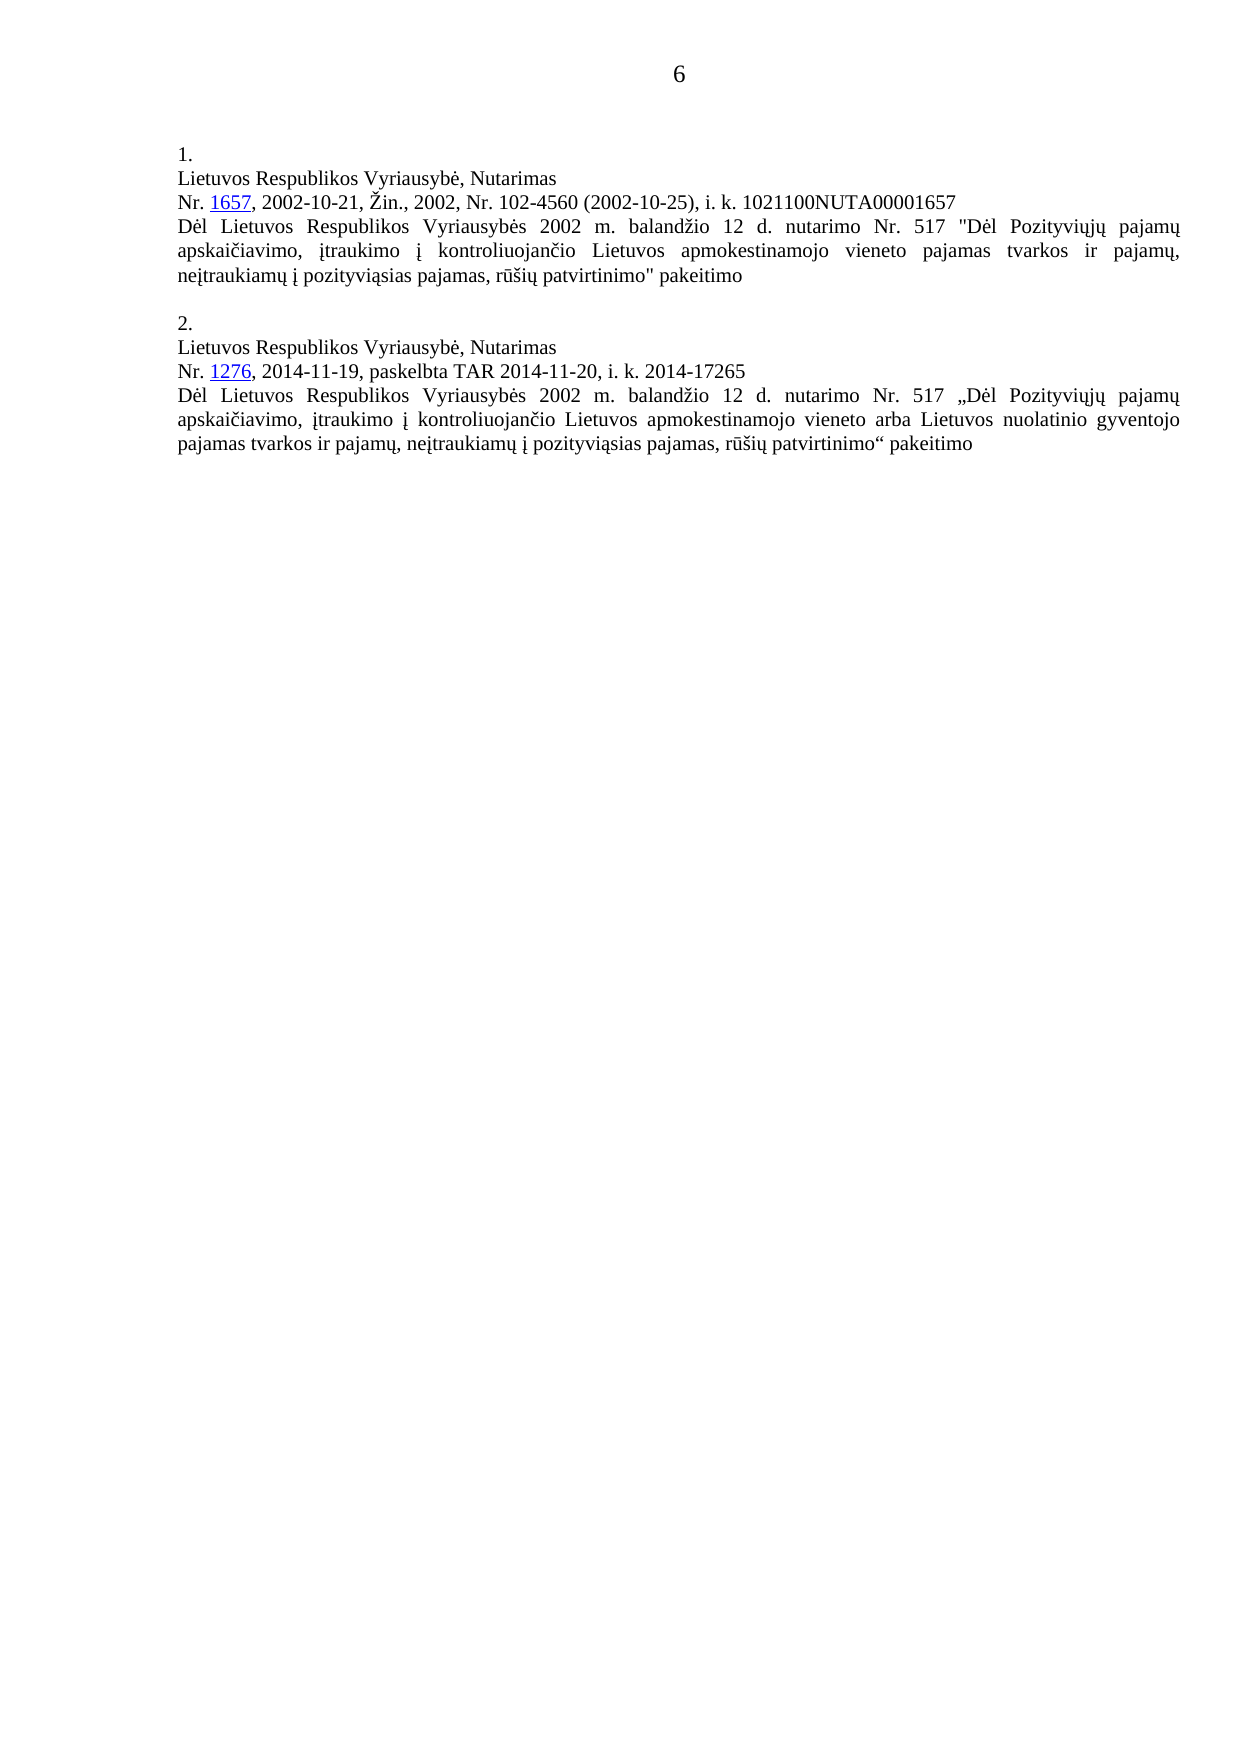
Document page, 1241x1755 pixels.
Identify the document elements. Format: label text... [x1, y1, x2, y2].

text Dėl Lietuvos Respublikos Vyriausybės 2002 m. balandžio 12 d. nutarimo Nr. 517 „Dėl Pozityviųjų pajamų apskaičiavimo, įtraukimo į kontroliuojančio Lietuvos apmokestinamojo vieneto arba Lietuvos nuolatinio gyventojo pajamas tvarkos ir pajamų, neįtraukiamų į pozityviąsias pajamas, rūšių patvirtinimo“ pakeitimo [177, 383, 1181, 455]
text Nr. 1657, 2002-10-21, Žin., 2002, Nr. 102-4560 (2002-10-25), i. k. 1021100NUTA00001657 [177, 190, 1181, 214]
text Dėl Lietuvos Respublikos Vyriausybės 2002 m. balandžio 12 d. nutarimo Nr. 517 "Dėl Pozityviųjų pajamų apskaičiavimo, įtraukimo į kontroliuojančio Lietuvos apmokestinamojo vieneto pajamas tvarkos ir pajamų, neįtraukiamų į pozityviąsias pajamas, rūšių patvirtinimo" pakeitimo [177, 214, 1181, 287]
text Nr. 1276, 2014-11-19, paskelbta TAR 2014-11-20, i. k. 2014-17265 [177, 359, 1181, 383]
text Lietuvos Respublikos Vyriausybė, Nutarimas [177, 335, 1181, 359]
text 1. [177, 142, 1181, 166]
text 2. [177, 311, 1181, 335]
text Lietuvos Respublikos Vyriausybė, Nutarimas [177, 166, 1181, 190]
